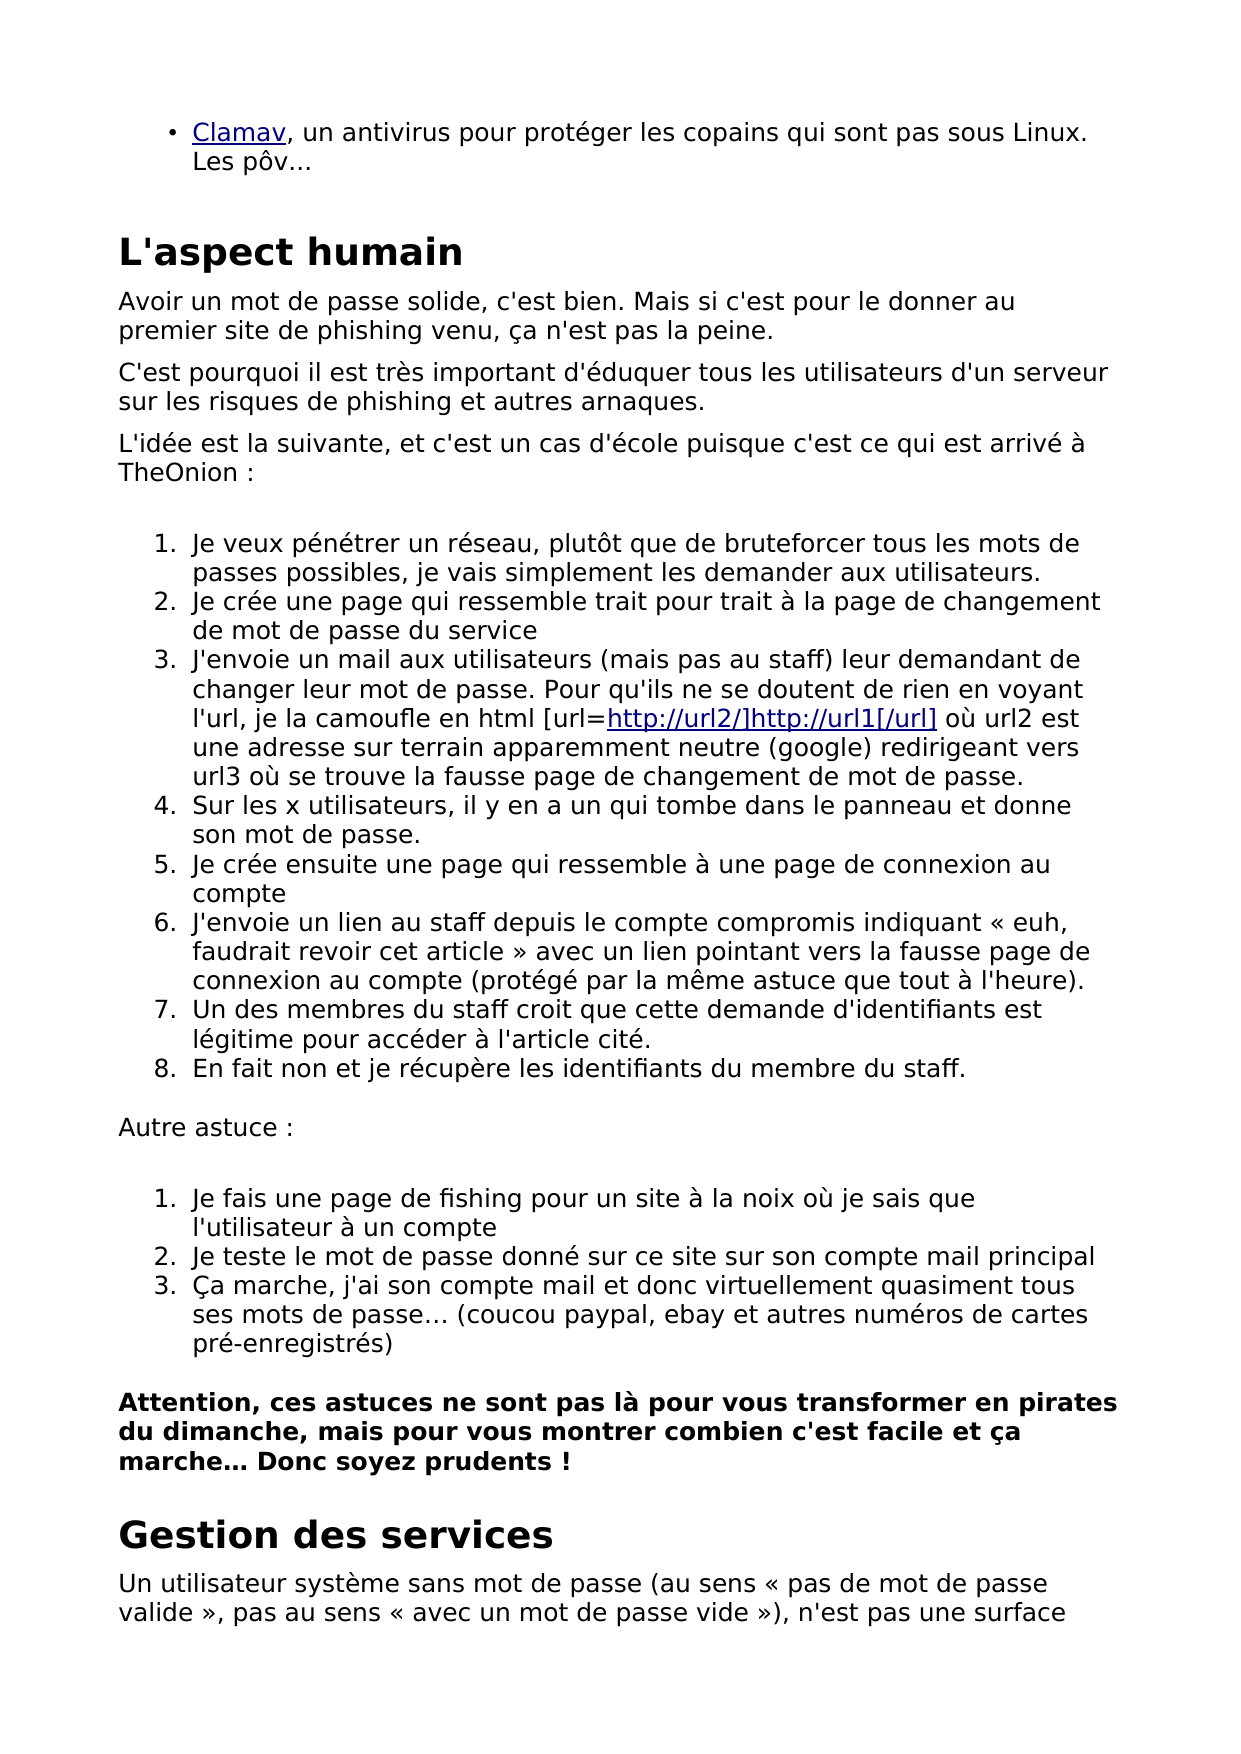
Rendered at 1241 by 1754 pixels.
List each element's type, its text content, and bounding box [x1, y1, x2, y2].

list J'envoie un mail aux utilisateurs (mais pas au staff) leur demandant de changer leur mot de passe. Pour qu'ils ne se doutent de rien en voyant l'url, je la camoufle en html [url=http://url2/]http://url1[/url] où url2 est une adresse sur terrain apparemment neutre (google) redirigeant vers url3 où se trouve la fausse page de changement de mot de passe. [177, 646, 1122, 792]
list Ça marche, j'ai son compte mail et donc virtuellement quasiment tous ses mots de passe… (coucou paypal, ebay et autres numéros de cartes pré-enregistrés) [177, 1271, 1122, 1359]
text C'est pourquoi il est très important d'éduquer tous les utilisateurs d'un serveur sur les risques de phishing et autres arnaques. [118, 358, 1122, 416]
list Sur les x utilisateurs, il y en a un qui tombe dans le panneau et donne son mot de passe. [177, 792, 1122, 850]
subtitle L'aspect humain [118, 231, 1122, 274]
list En fait non et je récupère les identifiants du membre du staff. [177, 1054, 1122, 1083]
list Je crée une page qui ressemble trait pour trait à la page de changement de mot de passe du service [177, 587, 1122, 646]
list Je teste le mot de passe donné sur ce site sur son compte mail principal [177, 1242, 1122, 1271]
text L'idée est la suivante, et c'est un cas d'école puisque c'est ce qui est arrivé à TheOnion : [118, 429, 1122, 487]
text Autre astuce : [118, 1113, 1122, 1142]
subtitle Gestion des services [118, 1513, 1122, 1557]
list Je fais une page de fishing pour un site à la noix où je sais que l'utilisateur à un compte [177, 1184, 1122, 1242]
list Un des membres du staff croit que cette demande d'identifiants est légitime pour accéder à l'article cité. [177, 996, 1122, 1054]
list Je veux pénétrer un réseau, plutôt que de bruteforcer tous les mots de passes possibles, je vais simplement les demander aux utilisateurs. [177, 529, 1122, 587]
text Avoir un mot de passe solide, c'est bien. Mais si c'est pour le donner au premier site de phishing venu, ça n'est pas la peine. [118, 287, 1122, 345]
list J'envoie un lien au staff depuis le compte compromis indiquant « euh, faudrait revoir cet article » avec un lien pointant vers la fausse page de connexion au compte (protégé par la même astuce que tout à l'heure). [177, 908, 1122, 996]
list Je crée ensuite une page qui ressemble à une page de connexion au compte [177, 850, 1122, 908]
text Un utilisateur système sans mot de passe (au sens « pas de mot de passe valide », pas au sens « avec un mot de passe vide »), n'est pas une surface [118, 1569, 1122, 1628]
list Clamav, un antivirus pour protéger les copains qui sont pas sous Linux. Les pôv... [177, 118, 1122, 176]
text Attention, ces astuces ne sont pas là pour vous transformer en pirates du dimanche, mais pour vous montrer combien c'est facile et ça marche… Donc soyez prudents ! [118, 1388, 1122, 1476]
